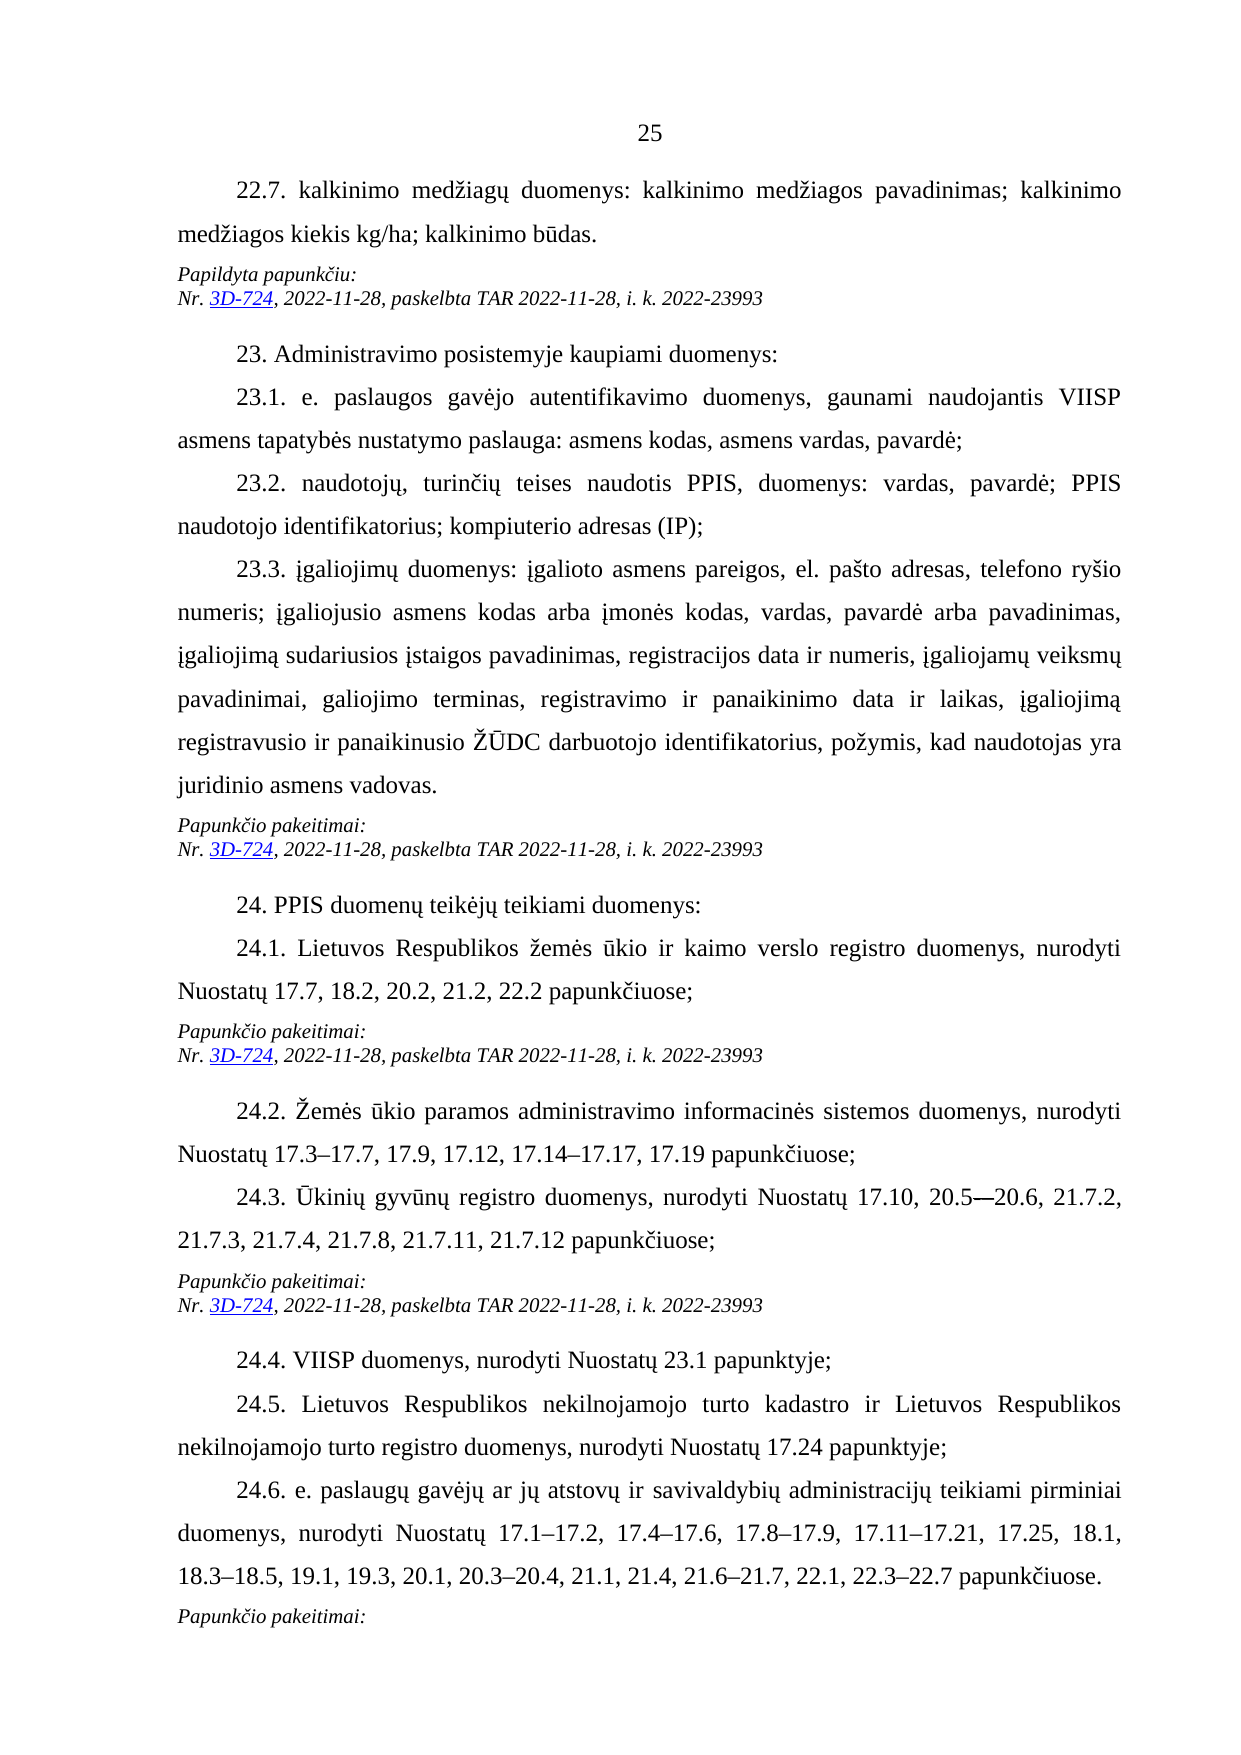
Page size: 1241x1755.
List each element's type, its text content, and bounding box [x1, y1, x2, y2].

text Papildyta papunkčiu: [177, 262, 1122, 286]
text 24.4. VIISP duomenys, nurodyti Nuostatų 23.1 papunktyje; [177, 1346, 1122, 1374]
text 23.2. naudotojų, turinčių teises naudotis PPIS, duomenys: vardas, pavardė; PPIS naudotojo identifikatorius; kompiuterio adresas (IP); [177, 468, 1122, 540]
text 24.5. Lietuvos Respublikos nekilnojamojo turto kadastro ir Lietuvos Respublikos nekilnojamojo turto registro duomenys, nurodyti Nuostatų 17.24 papunktyje; [177, 1389, 1122, 1461]
text Nr. 3D-724, 2022-11-28, paskelbta TAR 2022-11-28, i. k. 2022-23993 [177, 1043, 1122, 1067]
text 24. PPIS duomenų teikėjų teikiami duomenys: [177, 890, 1122, 919]
text Nr. 3D-724, 2022-11-28, paskelbta TAR 2022-11-28, i. k. 2022-23993 [177, 286, 1122, 310]
text Nr. 3D-724, 2022-11-28, paskelbta TAR 2022-11-28, i. k. 2022-23993 [177, 837, 1122, 861]
text Papunkčio pakeitimai: [177, 1604, 1122, 1628]
text 22.7. kalkinimo medžiagų duomenys: kalkinimo medžiagos pavadinimas; kalkinimo medžiagos kiekis kg/ha; kalkinimo būdas. [177, 176, 1122, 247]
text 23.1. e. paslaugos gavėjo autentifikavimo duomenys, gaunami naudojantis VIISP asmens tapatybės nustatymo paslauga: asmens kodas, asmens vardas, pavardė; [177, 382, 1122, 454]
text 23. Administravimo posistemyje kaupiami duomenys: [177, 339, 1122, 367]
text Papunkčio pakeitimai: [177, 813, 1122, 837]
text 24.3. Ūkinių gyvūnų registro duomenys, nurodyti Nuostatų 17.10, 20.5-–20.6, 21.7.2, 21.7.3, 21.7.4, 21.7.8, 21.7.11, 21.7.12 papunkčiuose; [177, 1182, 1122, 1254]
text 23.3. įgaliojimų duomenys: įgalioto asmens pareigos, el. pašto adresas, telefono ryšio numeris; įgaliojusio asmens kodas arba įmonės kodas, vardas, pavardė arba pavadinimas, įgaliojimą sudariusios įstaigos pavadinimas, registracijos data ir numeris, įgaliojamų veiksmų pavadinimai, galiojimo terminas, registravimo ir panaikinimo data ir laikas, įgaliojimą registravusio ir panaikinusio ŽŪDC darbuotojo identifikatorius, požymis, kad naudotojas yra juridinio asmens vadovas. [177, 554, 1122, 799]
text 24.6. e. paslaugų gavėjų ar jų atstovų ir savivaldybių administracijų teikiami pirminiai duomenys, nurodyti Nuostatų 17.1–17.2, 17.4–17.6, 17.8–17.9, 17.11–17.21, 17.25, 18.1, 18.3–18.5, 19.1, 19.3, 20.1, 20.3–20.4, 21.1, 21.4, 21.6–21.7, 22.1, 22.3–22.7 papunkčiuose. [177, 1475, 1122, 1590]
text Nr. 3D-724, 2022-11-28, paskelbta TAR 2022-11-28, i. k. 2022-23993 [177, 1293, 1122, 1317]
text Papunkčio pakeitimai: [177, 1019, 1122, 1043]
text Papunkčio pakeitimai: [177, 1269, 1122, 1293]
text 24.1. Lietuvos Respublikos žemės ūkio ir kaimo verslo registro duomenys, nurodyti Nuostatų 17.7, 18.2, 20.2, 21.2, 22.2 papunkčiuose; [177, 933, 1122, 1005]
text 24.2. Žemės ūkio paramos administravimo informacinės sistemos duomenys, nurodyti Nuostatų 17.3–17.7, 17.9, 17.12, 17.14–17.17, 17.19 papunkčiuose; [177, 1096, 1122, 1168]
